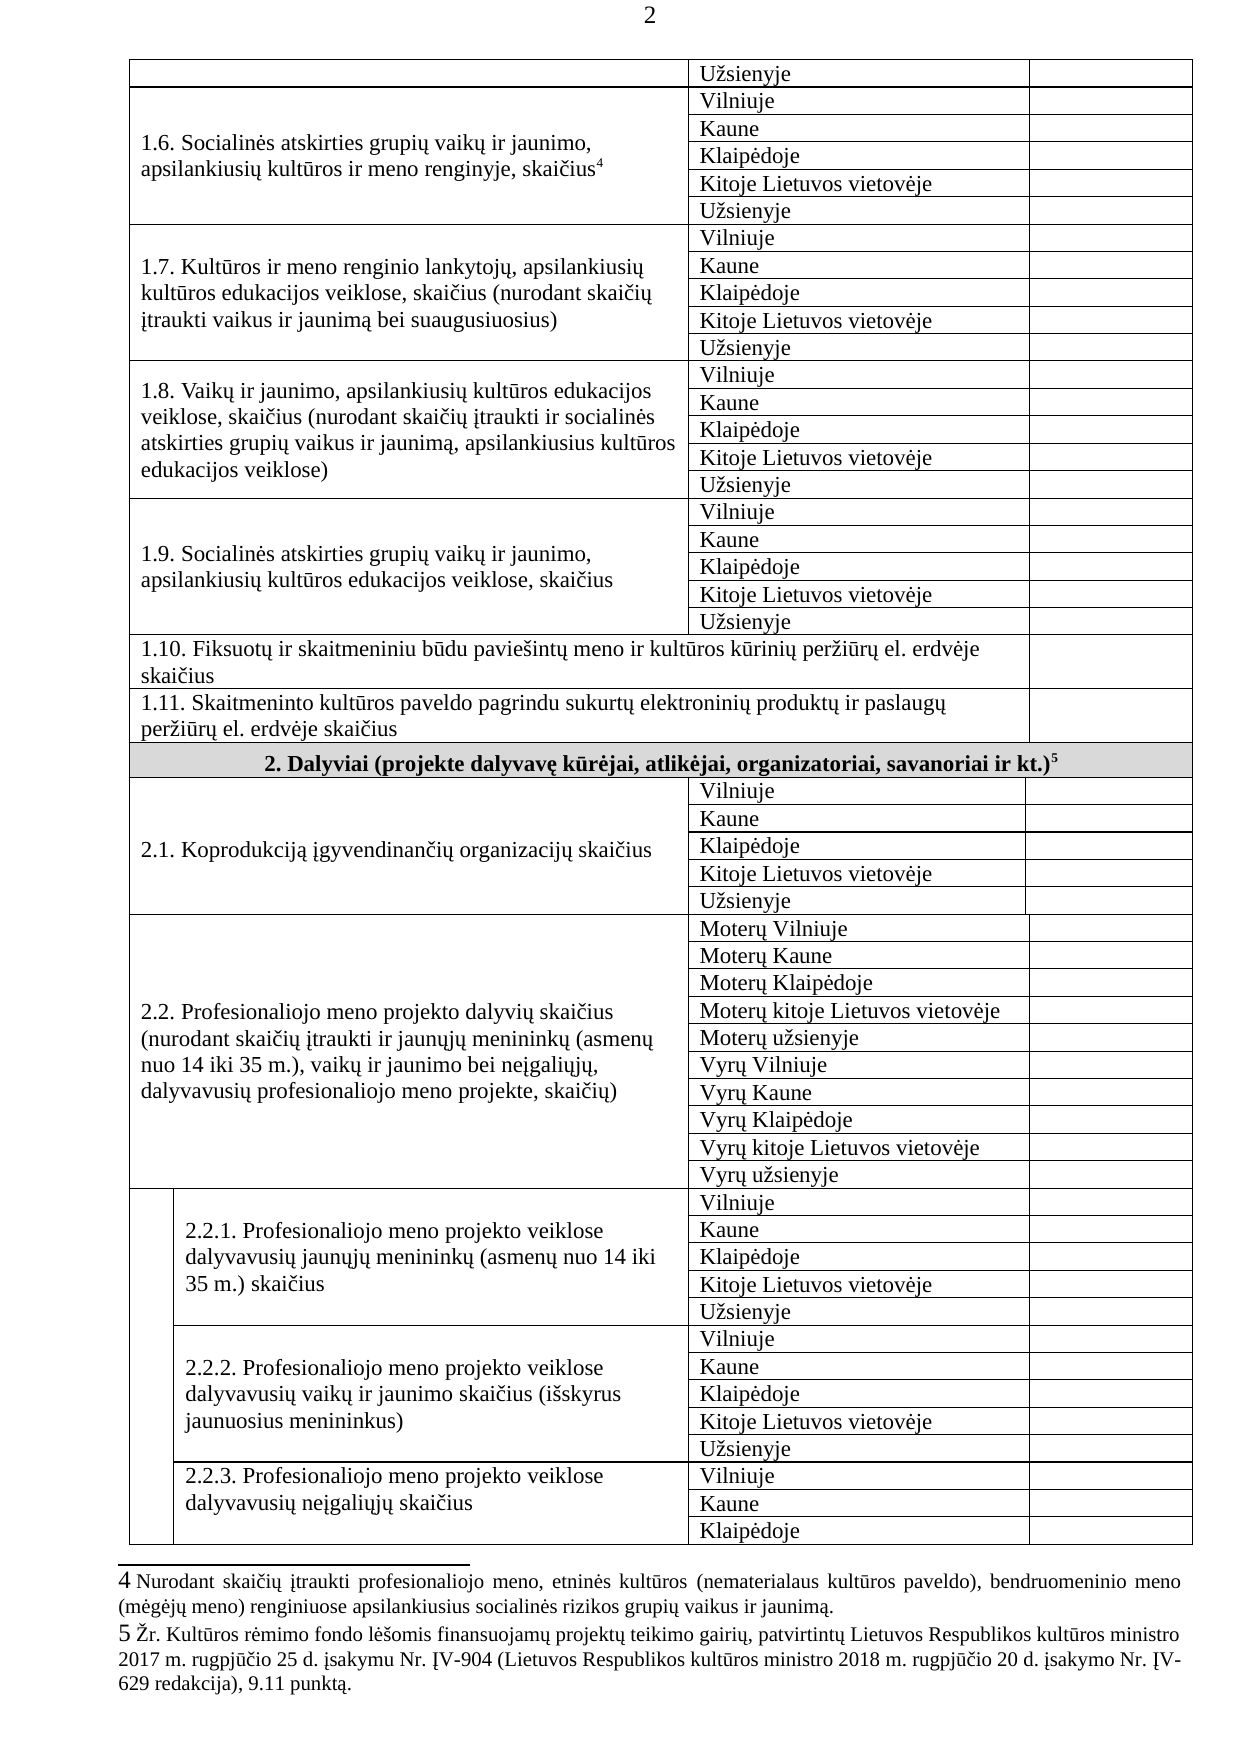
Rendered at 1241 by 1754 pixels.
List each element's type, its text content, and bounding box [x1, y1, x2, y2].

table_cell Vilniuje [689, 499, 1029, 525]
table_cell [1026, 805, 1192, 831]
table_cell Vyrų kitoje Lietuvos vietovėje [689, 1134, 1029, 1160]
table_cell Vilniuje [689, 361, 1029, 388]
table_cell [1030, 915, 1192, 941]
table_cell Kaune [689, 805, 1025, 831]
table_cell [1030, 444, 1192, 470]
table_cell [1030, 197, 1192, 223]
table_cell [1026, 860, 1192, 886]
table_cell Kitoje Lietuvos vietovėje [689, 1271, 1029, 1297]
table_cell [1030, 252, 1192, 278]
table_cell Kaune [689, 1490, 1029, 1516]
table_cell Užsienyje [689, 1435, 1029, 1461]
table_cell [1030, 60, 1192, 86]
table_cell Kitoje Lietuvos vietovėje [689, 860, 1025, 886]
table_cell Moterų užsienyje [689, 1024, 1029, 1051]
table_cell [1030, 307, 1192, 333]
table_cell [1030, 115, 1192, 141]
table_cell Klaipėdoje [689, 1380, 1029, 1407]
table_cell Užsienyje [689, 197, 1029, 223]
table_cell Kaune [689, 1353, 1029, 1379]
table_cell [130, 60, 688, 86]
table_cell [1030, 969, 1192, 996]
table_cell [1030, 526, 1192, 552]
table_cell [1030, 88, 1192, 114]
table_cell 1.11. Skaitmeninto kultūros paveldo pagrindu sukurtų elektroninių produktų ir paslaugų peržiūrų el. erdvėje skaičius [130, 689, 1029, 742]
table_cell [1026, 887, 1192, 913]
table_cell Moterų Klaipėdoje [689, 969, 1029, 996]
table_cell [1030, 1380, 1192, 1407]
table_cell Vilniuje [689, 1326, 1029, 1352]
table_cell [1030, 1161, 1192, 1187]
table_cell 1.9. Socialinės atskirties grupių vaikų ir jaunimo, apsilankiusių kultūros edukacijos veiklose, skaičius [130, 499, 688, 634]
table_cell [130, 1189, 173, 1544]
table_cell [1030, 1326, 1192, 1352]
table_cell Kaune [689, 252, 1029, 278]
table_cell Moterų kitoje Lietuvos vietovėje [689, 997, 1029, 1023]
table_cell [1030, 942, 1192, 968]
table_cell [1030, 1408, 1192, 1434]
table_cell Užsienyje [689, 471, 1029, 497]
table_cell [1030, 581, 1192, 607]
table_cell [1030, 170, 1192, 196]
table_cell Vyrų Vilniuje [689, 1052, 1029, 1078]
table_cell [1030, 499, 1192, 525]
table_cell [1030, 1353, 1192, 1379]
table_cell [1030, 1298, 1192, 1324]
table_cell Klaipėdoje [689, 553, 1029, 579]
table_cell [1030, 334, 1192, 360]
table_cell [1030, 1517, 1192, 1544]
table_cell Kitoje Lietuvos vietovėje [689, 170, 1029, 196]
table_cell [1030, 1189, 1192, 1215]
table_cell Moterų Kaune [689, 942, 1029, 968]
table_cell Kaune [689, 389, 1029, 415]
table_cell [1030, 361, 1192, 388]
table_cell Vyrų Kaune [689, 1079, 1029, 1105]
table_cell Klaipėdoje [689, 1517, 1029, 1544]
table_cell Kitoje Lietuvos vietovėje [689, 1408, 1029, 1434]
table_cell 2.2.1. Profesionaliojo meno projekto veiklose dalyvavusių jaunųjų menininkų (asmenų nuo 14 iki 35 m.) skaičius [174, 1189, 688, 1324]
table_cell [1030, 1435, 1192, 1461]
table_cell Vyrų užsienyje [689, 1161, 1029, 1187]
table_cell Kaune [689, 526, 1029, 552]
table_cell [1030, 1106, 1192, 1133]
table_cell 2.2.3. Profesionaliojo meno projekto veiklose dalyvavusių neįgaliųjų skaičius [174, 1463, 688, 1544]
table_cell Vilniuje [689, 778, 1025, 804]
table_cell Kitoje Lietuvos vietovėje [689, 444, 1029, 470]
table_cell [1030, 1216, 1192, 1242]
table_cell Klaipėdoje [689, 279, 1029, 306]
table_cell [1030, 1243, 1192, 1270]
table_cell Klaipėdoje [689, 1243, 1029, 1270]
table_cell Kitoje Lietuvos vietovėje [689, 307, 1029, 333]
table_cell [1026, 778, 1192, 804]
table_cell Kitoje Lietuvos vietovėje [689, 581, 1029, 607]
table_cell Užsienyje [689, 334, 1029, 360]
table_cell [1030, 142, 1192, 169]
table_cell Klaipėdoje [689, 142, 1029, 169]
table_cell [1030, 389, 1192, 415]
table_cell Užsienyje [689, 887, 1025, 913]
table_cell 2.2.2. Profesionaliojo meno projekto veiklose dalyvavusių vaikų ir jaunimo skaičius (išskyrus jaunuosius menininkus) [174, 1326, 688, 1461]
table_cell 2.2. Profesionaliojo meno projekto dalyvių skaičius (nurodant skaičių įtraukti ir jaunųjų menininkų (asmenų nuo 14 iki 35 m.), vaikų ir jaunimo bei neįgaliųjų, dalyvavusių profesionaliojo meno projekte, skaičių) [130, 915, 688, 1187]
table_cell [1030, 1490, 1192, 1516]
table_cell Vilniuje [689, 88, 1029, 114]
table_cell [1026, 833, 1192, 859]
table_cell [1030, 689, 1192, 742]
table_cell Vilniuje [689, 225, 1029, 251]
table_cell Vilniuje [689, 1463, 1029, 1489]
table_cell Vilniuje [689, 1189, 1029, 1215]
table_cell [1030, 1134, 1192, 1160]
table_cell [1030, 1271, 1192, 1297]
table_cell Užsienyje [689, 1298, 1029, 1324]
table_cell 2.1. Koprodukciją įgyvendinančių organizacijų skaičius [130, 778, 688, 913]
table_cell Klaipėdoje [689, 833, 1025, 859]
table_cell Klaipėdoje [689, 416, 1029, 443]
table_cell [1030, 1052, 1192, 1078]
table_cell 1.10. Fiksuotų ir skaitmeniniu būdu paviešintų meno ir kultūros kūrinių peržiūrų el. erdvėje skaičius [130, 635, 1029, 688]
table_cell Užsienyje [689, 608, 1029, 634]
table_cell [1030, 608, 1192, 634]
table_cell [1030, 553, 1192, 579]
table_cell 1.6. Socialinės atskirties grupių vaikų ir jaunimo, apsilankiusių kultūros ir meno renginyje, skaičius [130, 88, 688, 223]
table_cell 1.7. Kultūros ir meno renginio lankytojų, apsilankiusių kultūros edukacijos veiklose, skaičius (nurodant skaičių įtraukti vaikus ir jaunimą bei suaugusiuosius) [130, 225, 688, 360]
table_cell Moterų Vilniuje [689, 915, 1029, 941]
table_cell [1030, 635, 1192, 688]
table_cell [1030, 1024, 1192, 1051]
table_cell [1030, 1463, 1192, 1489]
table_cell [1030, 471, 1192, 497]
table_cell 1.8. Vaikų ir jaunimo, apsilankiusių kultūros edukacijos veiklose, skaičius (nurodant skaičių įtraukti ir socialinės atskirties grupių vaikus ir jaunimą, apsilankiusius kultūros edukacijos veiklose) [130, 361, 688, 497]
table_cell [1030, 1079, 1192, 1105]
table_cell Užsienyje [689, 60, 1029, 86]
table_cell [1030, 997, 1192, 1023]
table_cell 2. Dalyviai (projekte dalyvavę kūrėjai, atlikėjai, organizatoriai, savanoriai ir kt.) [130, 743, 1192, 777]
table_cell Kaune [689, 115, 1029, 141]
table_cell [1030, 225, 1192, 251]
table_cell Vyrų Klaipėdoje [689, 1106, 1029, 1133]
table_cell [1030, 416, 1192, 443]
table_cell Kaune [689, 1216, 1029, 1242]
table_cell [1030, 279, 1192, 306]
